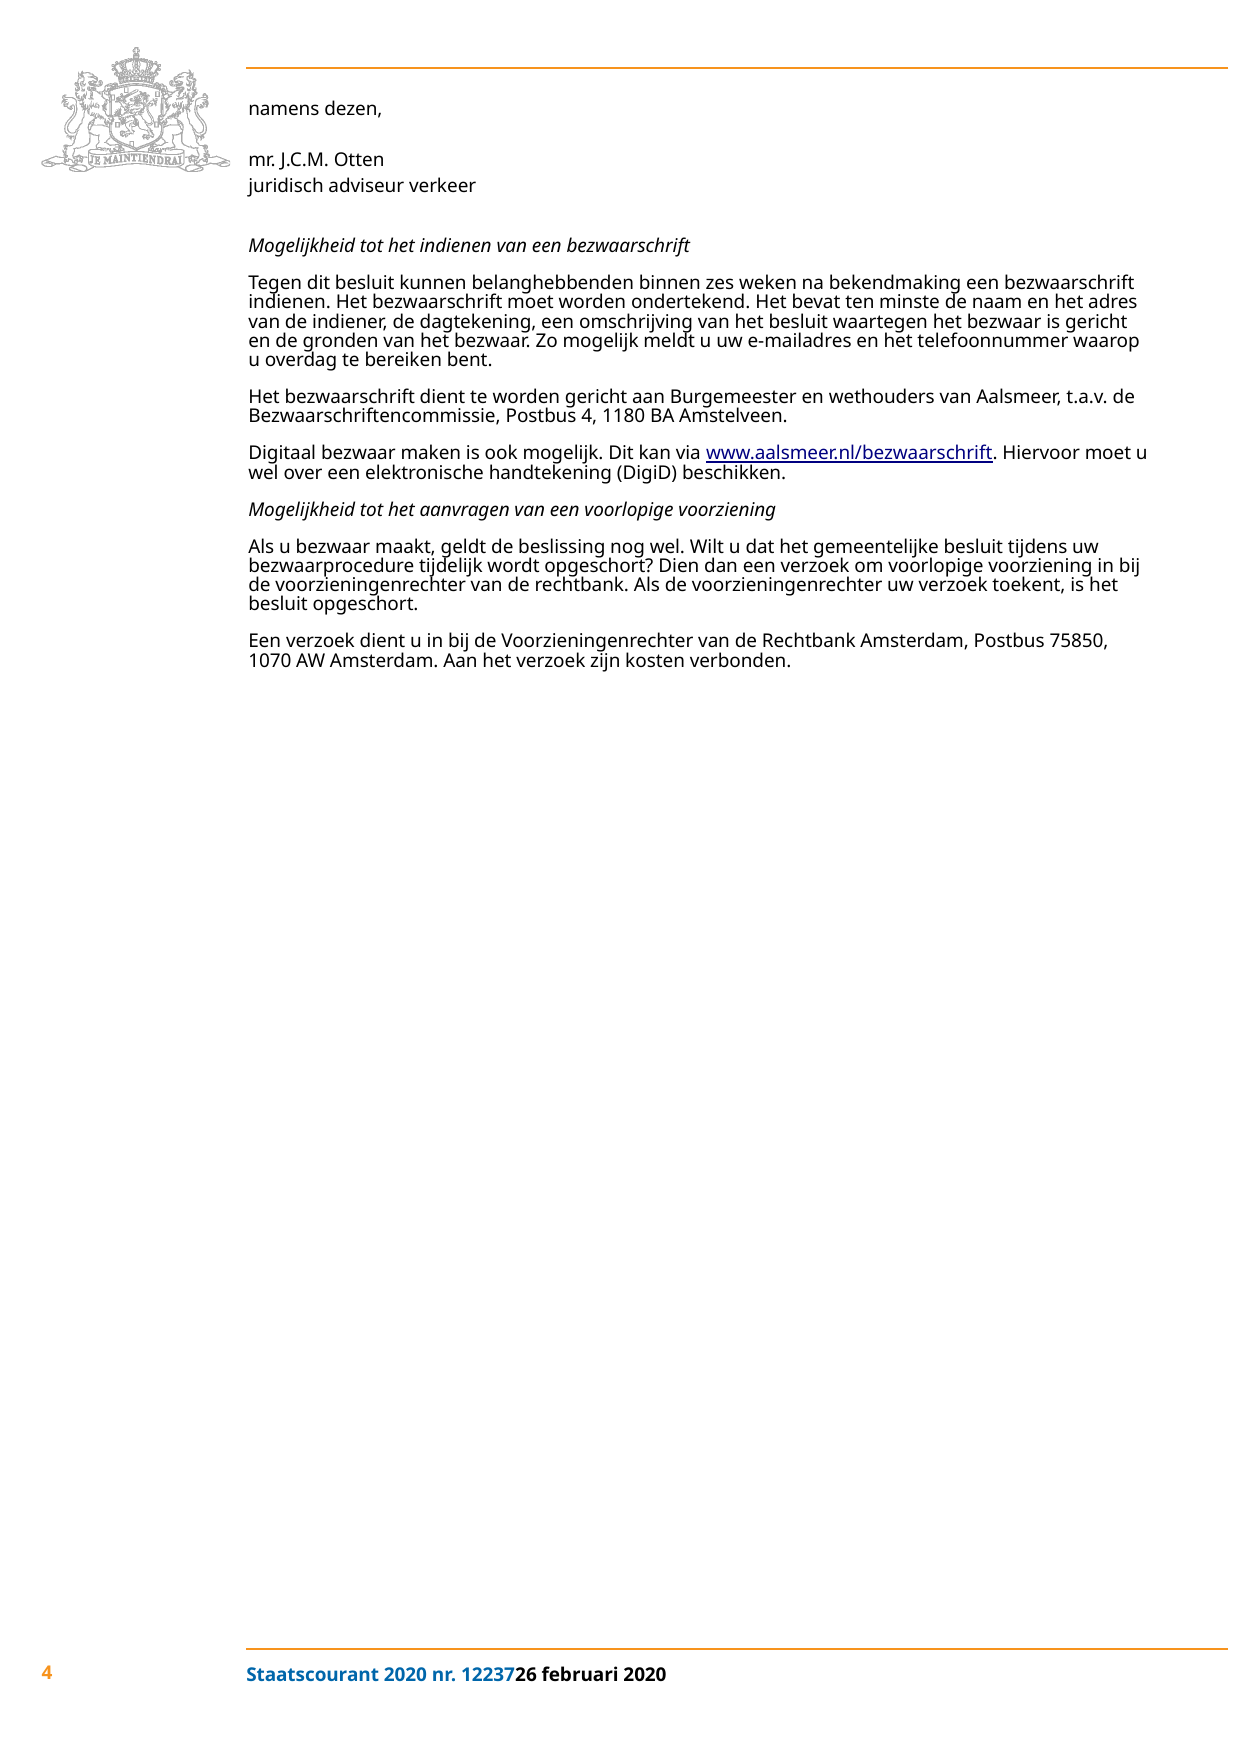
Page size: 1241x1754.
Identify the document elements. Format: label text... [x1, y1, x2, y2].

text Digitaal bezwaar maken is ook mogelijk. Dit kan via www.aalsmeer.nl/bezwaarschrift. Hiervoor moet u wel over een elektronische handtekening (DigiD) beschikken. [248, 444, 1152, 483]
text Mogelijkheid tot het aanvragen van een voorlopige voorziening [248, 501, 1152, 520]
text Een verzoek dient u in bij de Voorzieningenrechter van de Rechtbank Amsterdam, Postbus 75850, 1070 AW Amsterdam. Aan het verzoek zijn kosten verbonden. [248, 632, 1152, 671]
text Het bezwaarschrift dient te worden gericht aan Burgemeester en wethouders van Aalsmeer, t.a.v. de Bezwaarschriftencommissie, Postbus 4, 1180 BA Amstelveen. [248, 388, 1152, 427]
text Als u bezwaar maakt, geldt de beslissing nog wel. Wilt u dat het gemeentelijke besluit tijdens uw bezwaarprocedure tijdelijk wordt opgeschort? Dien dan een verzoek om voorlopige voorziening in bij de voorzieningenrechter van de rechtbank. Als de voorzieningenrechter uw verzoek toekent, is het besluit opgeschort. [248, 538, 1152, 615]
text Tegen dit besluit kunnen belanghebbenden binnen zes weken na bekendmaking een bezwaarschrift indienen. Het bezwaarschrift moet worden ondertekend. Het bevat ten minste de naam en het adres van de indiener, de dagtekening, een omschrijving van het besluit waartegen het bezwaar is gericht en de gronden van het bezwaar. Zo mogelijk meldt u uw e-mailadres en het telefoonnummer waarop u overdag te bereiken bent. [248, 274, 1152, 370]
text juridisch adviseur verkeer [248, 172, 1152, 198]
text Mogelijkheid tot het indienen van een bezwaarschrift [248, 237, 1152, 256]
picture [41, 47, 231, 172]
text namens dezen, [248, 95, 1152, 121]
text mr. J.C.M. Otten [248, 146, 1152, 172]
